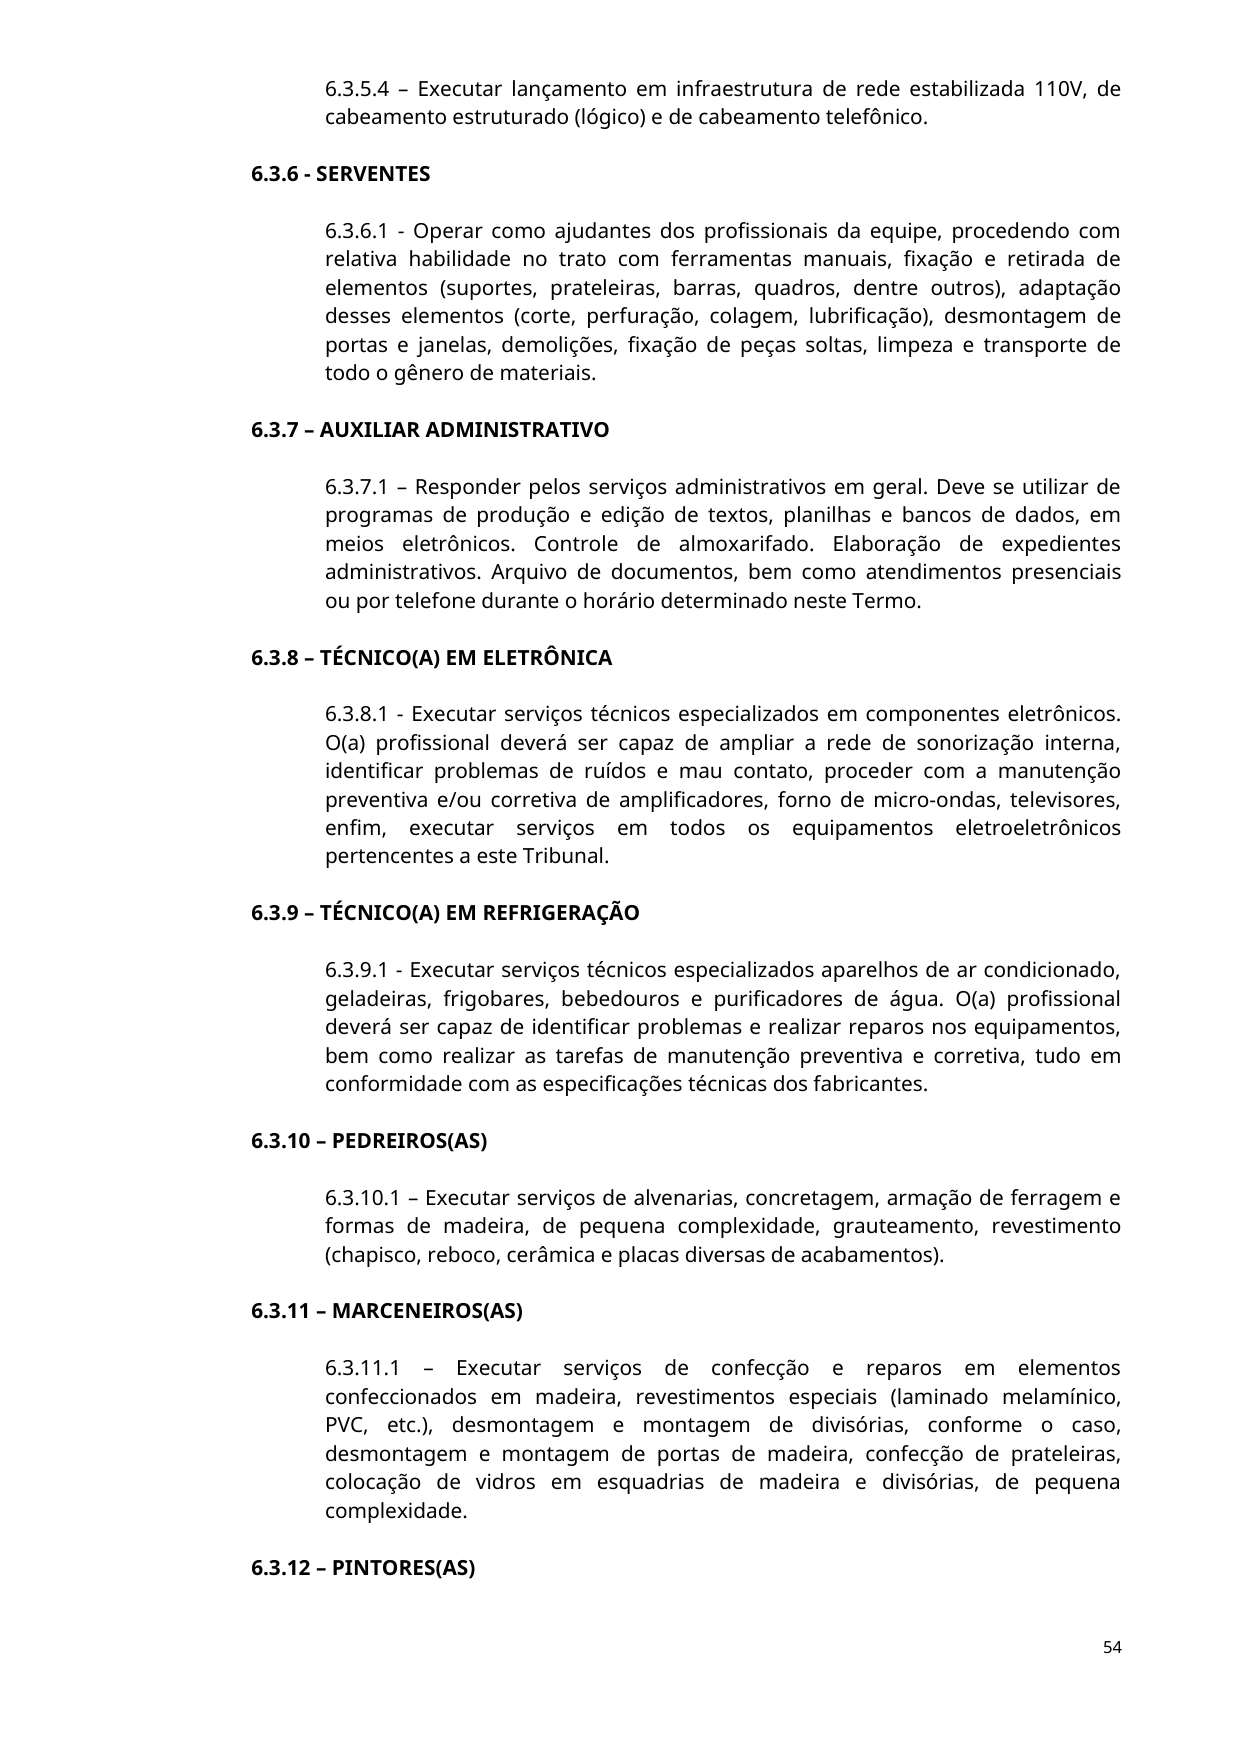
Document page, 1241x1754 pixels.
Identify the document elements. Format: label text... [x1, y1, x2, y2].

text 6.3.7.1 – Responder pelos serviços administrativos em geral. Deve se utilizar de programas de produção e edição de textos, planilhas e bancos de dados, em meios eletrônicos. Controle de almoxarifado. Elaboração de expedientes administrativos. Arquivo de documentos, bem como atendimentos presenciais ou por telefone durante o horário determinado neste Termo. [325, 472, 1122, 614]
text 6.3.12 – PINTORES(AS) [251, 1553, 1122, 1581]
text 6.3.11.1 – Executar serviços de confecção e reparos em elementos confeccionados em madeira, revestimentos especiais (laminado melamínico, PVC, etc.), desmontagem e montagem de divisórias, conforme o caso, desmontagem e montagem de portas de madeira, confecção de prateleiras, colocação de vidros em esquadrias de madeira e divisórias, de pequena complexidade. [325, 1353, 1122, 1524]
text 6.3.11 – MARCENEIROS(AS) [251, 1297, 1122, 1325]
text 6.3.6.1 - Operar como ajudantes dos profissionais da equipe, procedendo com relativa habilidade no trato com ferramentas manuais, fixação e retirada de elementos (suportes, prateleiras, barras, quadros, dentre outros), adaptação desses elementos (corte, perfuração, colagem, lubrificação), desmontagem de portas e janelas, demolições, fixação de peças soltas, limpeza e transporte de todo o gênero de materiais. [325, 216, 1122, 387]
text 6.3.10 – PEDREIROS(AS) [251, 1126, 1122, 1154]
text 6.3.5.4 – Executar lançamento em infraestrutura de rede estabilizada 110V, de cabeamento estruturado (lógico) e de cabeamento telefônico. [325, 74, 1122, 131]
text 6.3.8.1 - Executar serviços técnicos especializados em componentes eletrônicos. O(a) profissional deverá ser capaz de ampliar a rede de sonorização interna, identificar problemas de ruídos e mau contato, proceder com a manutenção preventiva e/ou corretiva de amplificadores, forno de micro-ondas, televisores, enfim, executar serviços em todos os equipamentos eletroeletrônicos pertencentes a este Tribunal. [325, 699, 1122, 870]
text 6.3.9 – TÉCNICO(A) EM REFRIGERAÇÃO [251, 898, 1122, 927]
text 6.3.7 – AUXILIAR ADMINISTRATIVO [251, 415, 1122, 443]
text 6.3.9.1 - Executar serviços técnicos especializados aparelhos de ar condicionado, geladeiras, frigobares, bebedouros e purificadores de água. O(a) profissional deverá ser capaz de identificar problemas e realizar reparos nos equipamentos, bem como realizar as tarefas de manutenção preventiva e corretiva, tudo em conformidade com as especificações técnicas dos fabricantes. [325, 955, 1122, 1098]
text 6.3.8 – TÉCNICO(A) EM ELETRÔNICA [251, 643, 1122, 671]
text 6.3.6 - SERVENTES [251, 159, 1122, 188]
text 6.3.10.1 – Executar serviços de alvenarias, concretagem, armação de ferragem e formas de madeira, de pequena complexidade, grauteamento, revestimento (chapisco, reboco, cerâmica e placas diversas de acabamentos). [325, 1183, 1122, 1268]
